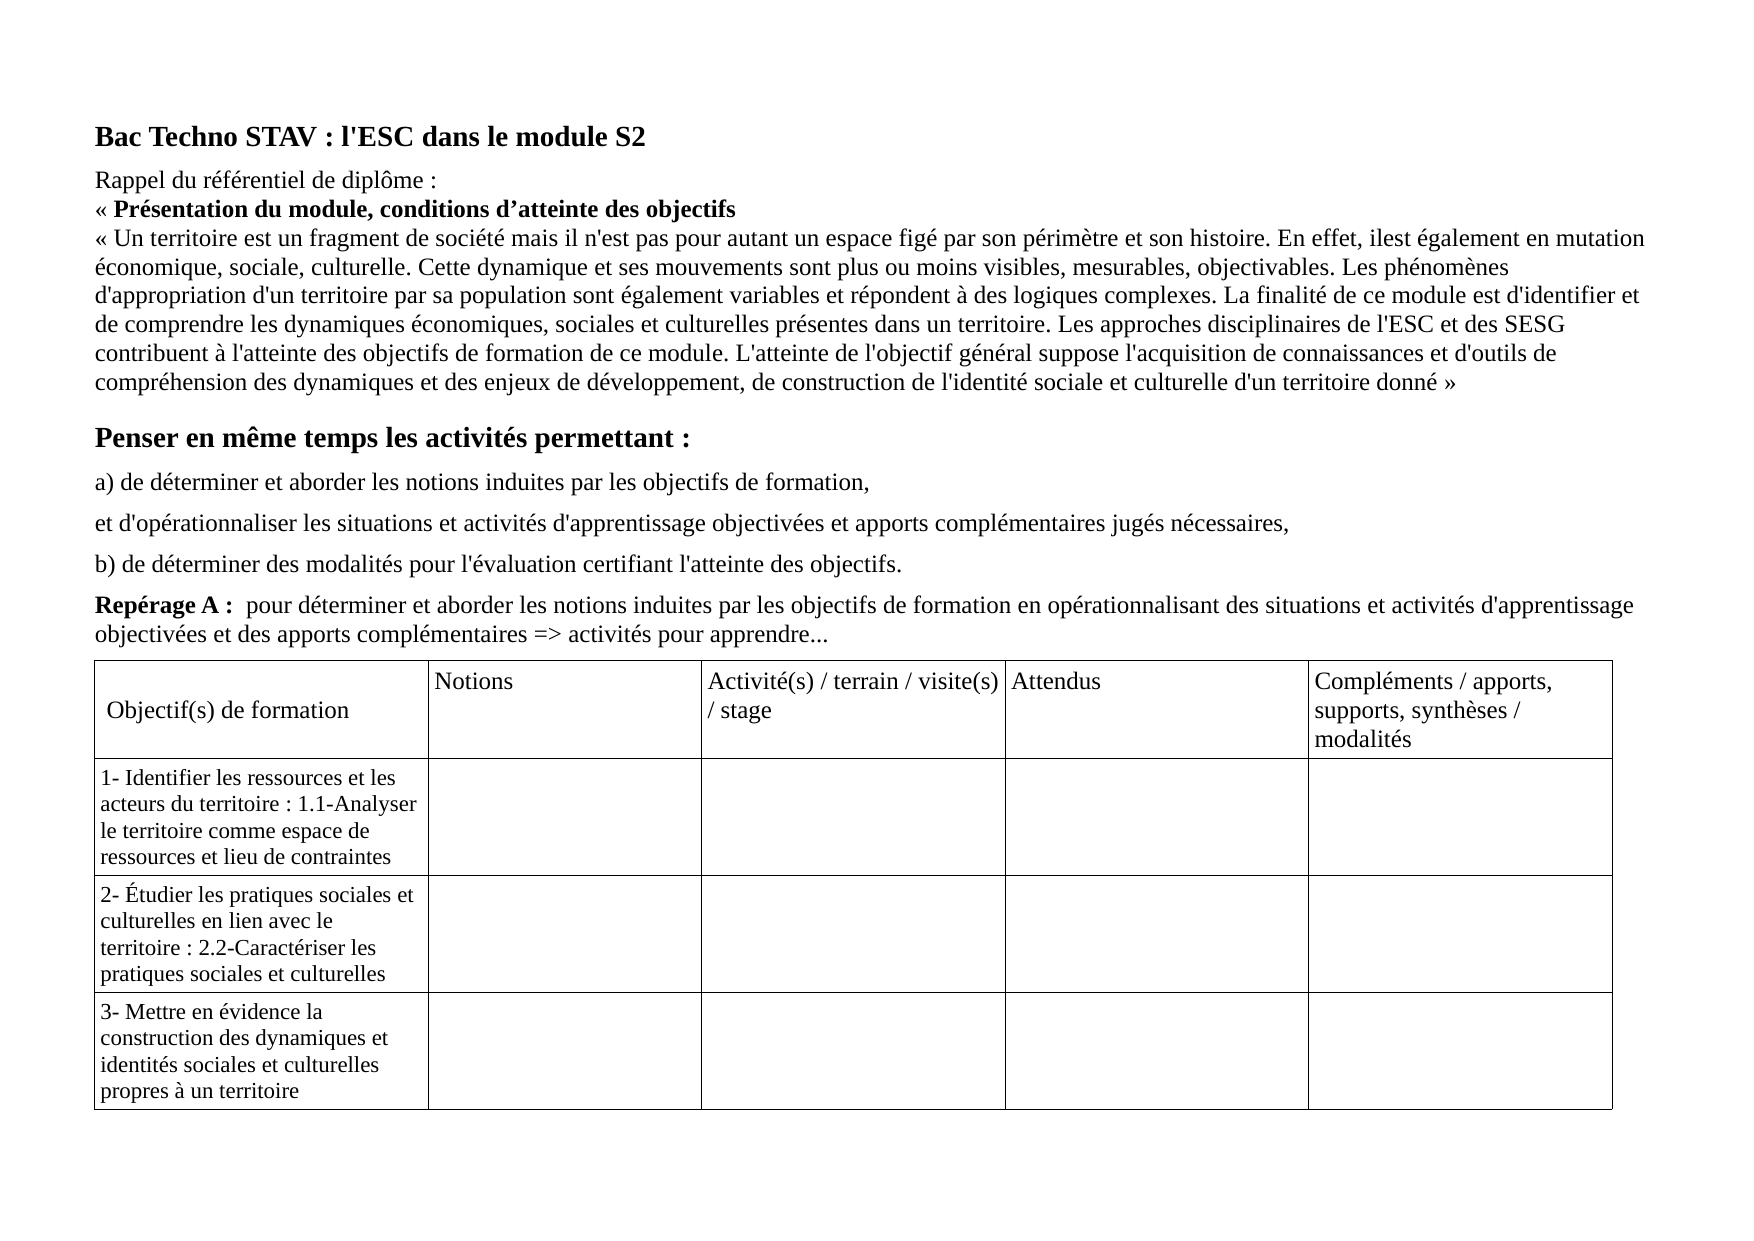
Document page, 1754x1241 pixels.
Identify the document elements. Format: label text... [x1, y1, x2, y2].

table_header Notions [429, 661, 701, 758]
text Rappel du référentiel de diplôme : [94, 166, 1659, 194]
text a) de déterminer et aborder les notions induites par les objectifs de formation, [94, 467, 1659, 495]
table_header Activité(s) / terrain / visite(s) / stage [702, 661, 1005, 758]
subtitle Bac Techno STAV : l'ESC dans le module S2 [94, 119, 1659, 153]
table_cell 3- Mettre en évidence la construction des dynamiques et identités sociales et culturelles propres à un territoire [95, 993, 428, 1109]
table_cell [429, 993, 701, 1109]
subtitle Penser en même temps les activités permettant : [94, 421, 1659, 454]
table_header Compléments / apports, supports, synthèses / modalités [1309, 661, 1612, 758]
table_cell [702, 876, 1005, 992]
table_cell [702, 759, 1005, 875]
text « Présentation du module, conditions d’atteinte des objectifs [94, 194, 1659, 223]
text b) de déterminer des modalités pour l'évaluation certifiant l'atteinte des objectifs. [94, 549, 1659, 578]
table_cell [1006, 759, 1308, 875]
text Repérage A : pour déterminer et aborder les notions induites par les objectifs de formation en opérationnalisant des situations et activités d'apprentissage objectivées et des apports complémentaires => activités pour apprendre... [94, 590, 1659, 648]
table_cell [1309, 993, 1612, 1109]
table_cell 2- Étudier les pratiques sociales et culturelles en lien avec le territoire : 2.2-Caractériser les pratiques sociales et culturelles [95, 876, 428, 992]
table_cell [429, 876, 701, 992]
table_cell [1006, 993, 1308, 1109]
table_cell [1309, 876, 1612, 992]
table_header Objectif(s) de formation [95, 661, 428, 758]
text « Un territoire est un fragment de société mais il n'est pas pour autant un espace figé par son périmètre et son histoire. En effet, ilest également en mutation économique, sociale, culturelle. Cette dynamique et ses mouvements sont plus ou moins visibles, mesurables, objectivables. Les phénomènes d'appropriation d'un territoire par sa population sont également variables et répondent à des logiques complexes. La finalité de ce module est d'identifier et de comprendre les dynamiques économiques, sociales et culturelles présentes dans un territoire. Les approches disciplinaires de l'ESC et des SESG contribuent à l'atteinte des objectifs de formation de ce module. L'atteinte de l'objectif général suppose l'acquisition de connaissances et d'outils de compréhension des dynamiques et des enjeux de développement, de construction de l'identité sociale et culturelle d'un territoire donné » [94, 223, 1659, 396]
table_header Attendus [1006, 661, 1308, 758]
table_cell [702, 993, 1005, 1109]
table_cell 1- Identifier les ressources et les acteurs du territoire : 1.1-Analyser le territoire comme espace de ressources et lieu de contraintes [95, 759, 428, 875]
table_cell [1309, 759, 1612, 875]
table_cell [429, 759, 701, 875]
text et d'opérationnaliser les situations et activités d'apprentissage objectivées et apports complémentaires jugés nécessaires, [94, 508, 1659, 537]
table_cell [1006, 876, 1308, 992]
